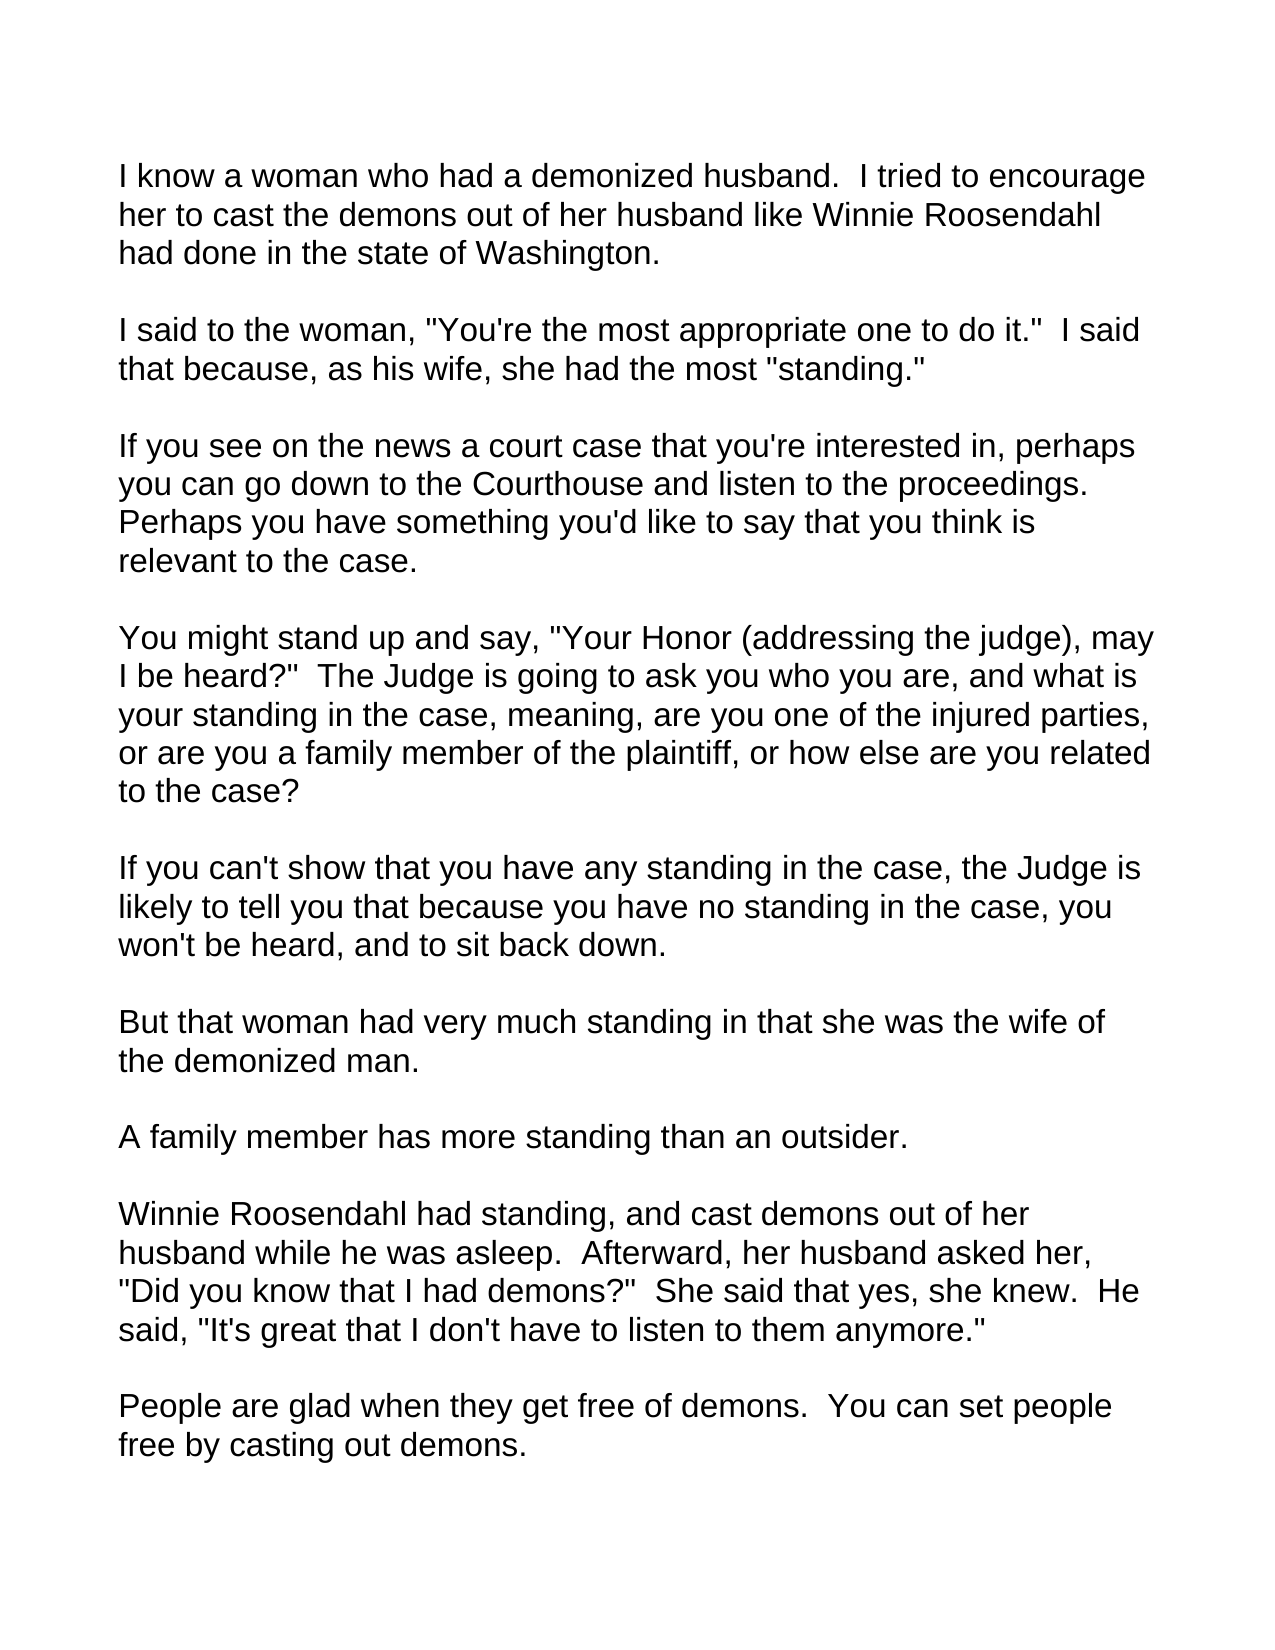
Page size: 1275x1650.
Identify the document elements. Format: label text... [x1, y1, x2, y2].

text I know a woman who had a demonized husband. I tried to encourage her to cast the demons out of her husband like Winnie Roosendahl had done in the state of Washington. [118, 157, 1157, 272]
text If you see on the news a court case that you're interested in, perhaps you can go down to the Courthouse and listen to the proceedings. Perhaps you have something you'd like to say that you think is relevant to the case. [118, 426, 1157, 579]
text You might stand up and say, "Your Honor (addressing the judge), may I be heard?" The Judge is going to ask you who you are, and what is your standing in the case, meaning, are you one of the injured parties, or are you a family member of the plaintiff, or how else are you related to the case? [118, 618, 1157, 810]
text I said to the woman, "You're the most appropriate one to do it." I said that because, as his wife, she had the most "standing." [118, 310, 1157, 387]
text Winnie Roosendahl had standing, and cast demons out of her husband while he was asleep. Afterward, her husband asked her, "Did you know that I had demons?" She said that yes, she knew. He said, "It's great that I don't have to listen to them anymore." [118, 1194, 1157, 1348]
text If you can't show that you have any standing in the case, the Judge is likely to tell you that because you have no standing in the case, you won't be heard, and to sit back down. [118, 848, 1157, 964]
text People are glad when they get free of demons. You can set people free by casting out demons. [118, 1387, 1157, 1463]
text A family member has more standing than an outsider. [118, 1117, 1157, 1156]
text But that woman had very much standing in that she was the wife of the demonized man. [118, 1002, 1157, 1079]
